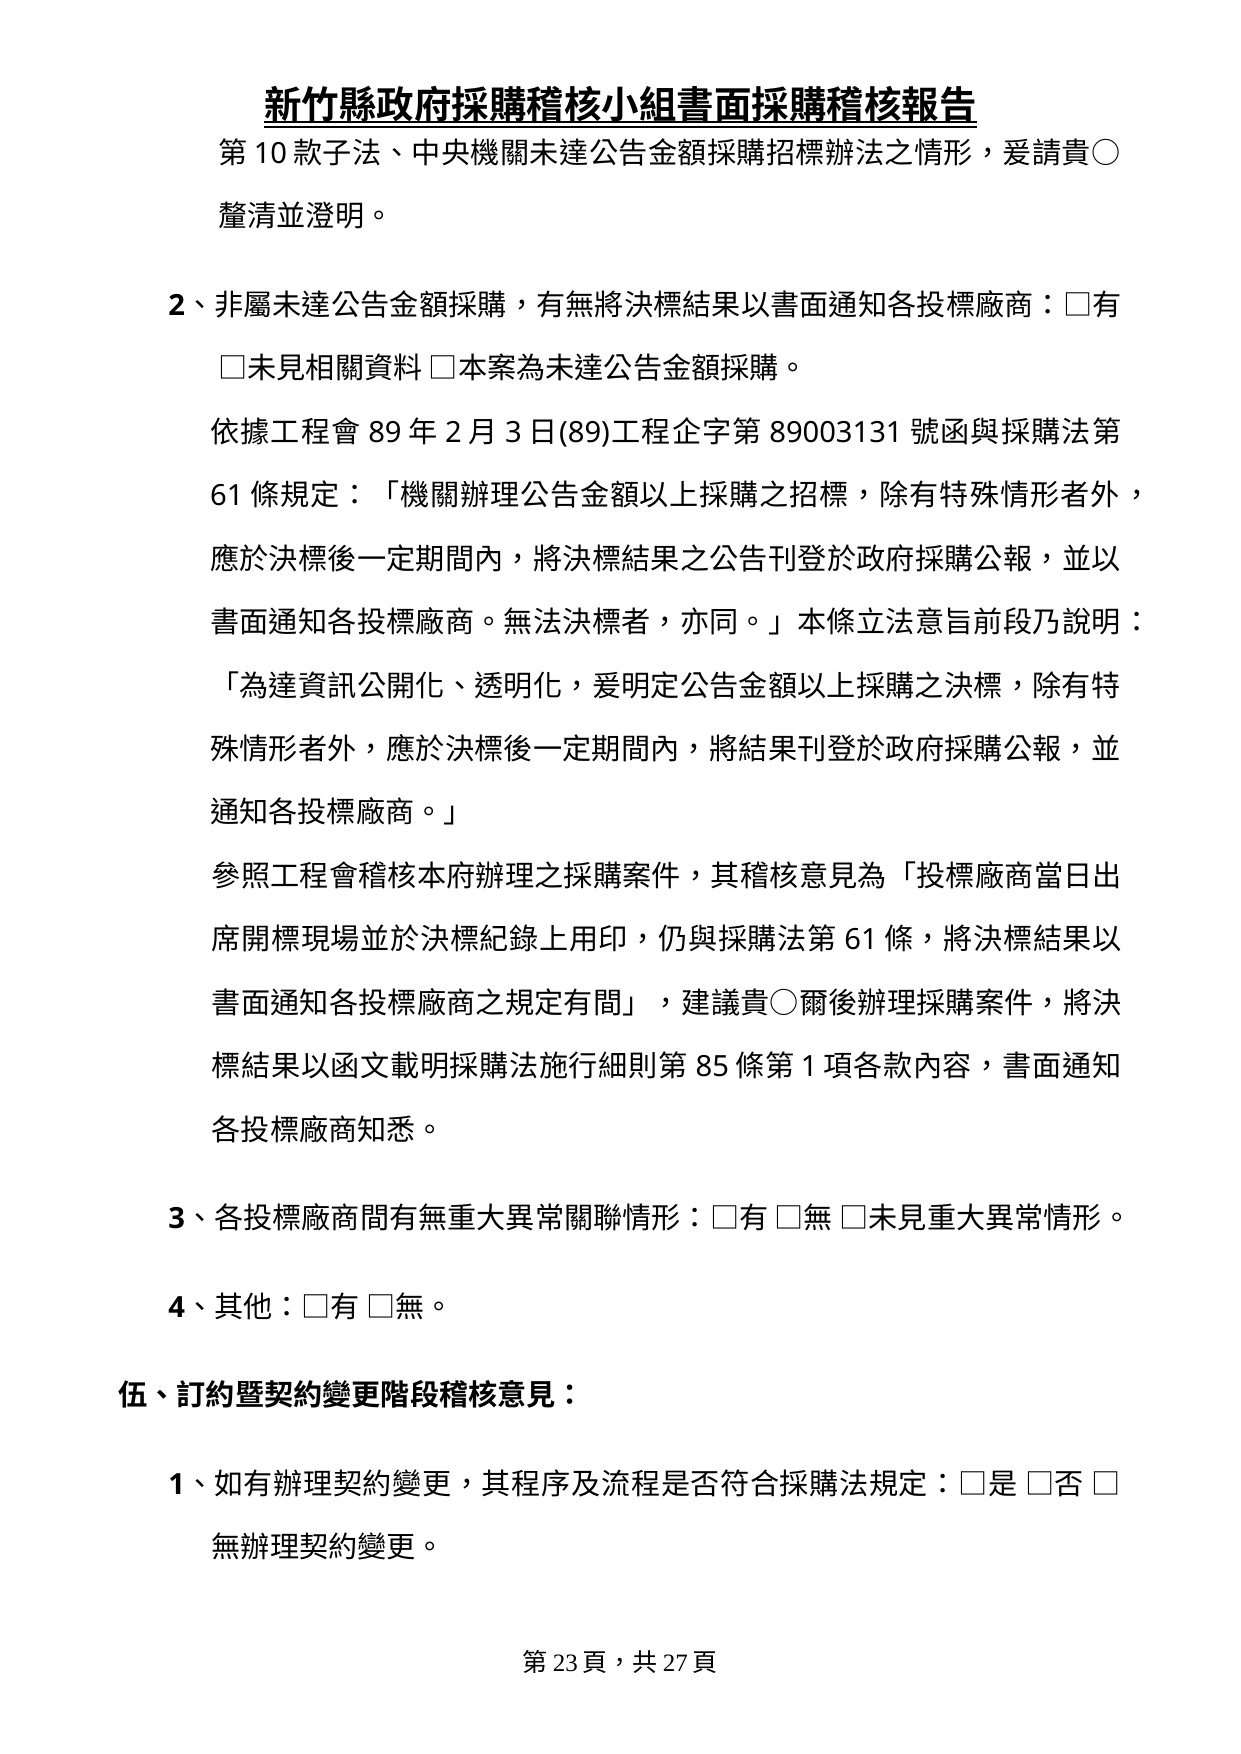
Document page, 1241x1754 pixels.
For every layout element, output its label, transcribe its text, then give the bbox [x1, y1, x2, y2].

list 其他：□有 □無。 [168, 1283, 1122, 1326]
text 依據工程會89年2月3日(89)工程企字第89003131號函與採購法第61條規定：「機關辦理公告金額以上採購之招標，除有特殊情形者外，應於決標後一定期間內，將決標結果之公告刊登於政府採購公報，並以書面通知各投標廠商。無法決標者，亦同。」本條立法意旨前段乃說明：「為達資訊公開化、透明化，爰明定公告金額以上採購之決標，除有特殊情形者外，應於決標後一定期間內，將結果刊登於政府採購公報，並通知各投標廠商。」 [210, 408, 1122, 831]
list 非屬未達公告金額採購，有無將決標結果以書面通知各投標廠商：□有 □未見相關資料 □本案為未達公告金額採購。 [168, 281, 1122, 387]
list 如有辦理契約變更，其程序及流程是否符合採購法規定：□是 □否 □無辦理契約變更。 [168, 1460, 1122, 1566]
text 經檢視本案決標程序有誤，依「最有利標錯誤行為態樣」十、決標程序（一）決標程序違反規定，例如：以公開招標或選擇性招標採最有利標決標辦理者，於評定最有利標後，再洽該廠商議價；以限制性招標之公開評選準用最有利標評選規定辦理者，於評定優勝廠商後，未再洽優勝廠商議價；未達公告金額取最有利標精神擇符合需要者，於擇定符合需要者後未再洽其議價或比價。相關法規為：採購法第56條、最有利標評選辦法第12條至第15條、採購法第22條第1項第9款及第10款子法、中央機關未達公告金額採購招標辦法之情形，爰請貴○釐清並澄明。 [218, 129, 1122, 235]
list 訂約暨契約變更階段稽核意見： [118, 1372, 1122, 1414]
text 參照工程會稽核本府辦理之採購案件，其稽核意見為「投標廠商當日出席開標現場並於決標紀錄上用印，仍與採購法第61條，將決標結果以書面通知各投標廠商之規定有間」，建議貴○爾後辦理採購案件，將決標結果以函文載明採購法施行細則第85條第1項各款內容，書面通知各投標廠商知悉。 [211, 852, 1122, 1149]
list 各投標廠商間有無重大異常關聯情形：□有 □無 □未見重大異常情形。 [168, 1195, 1122, 1237]
